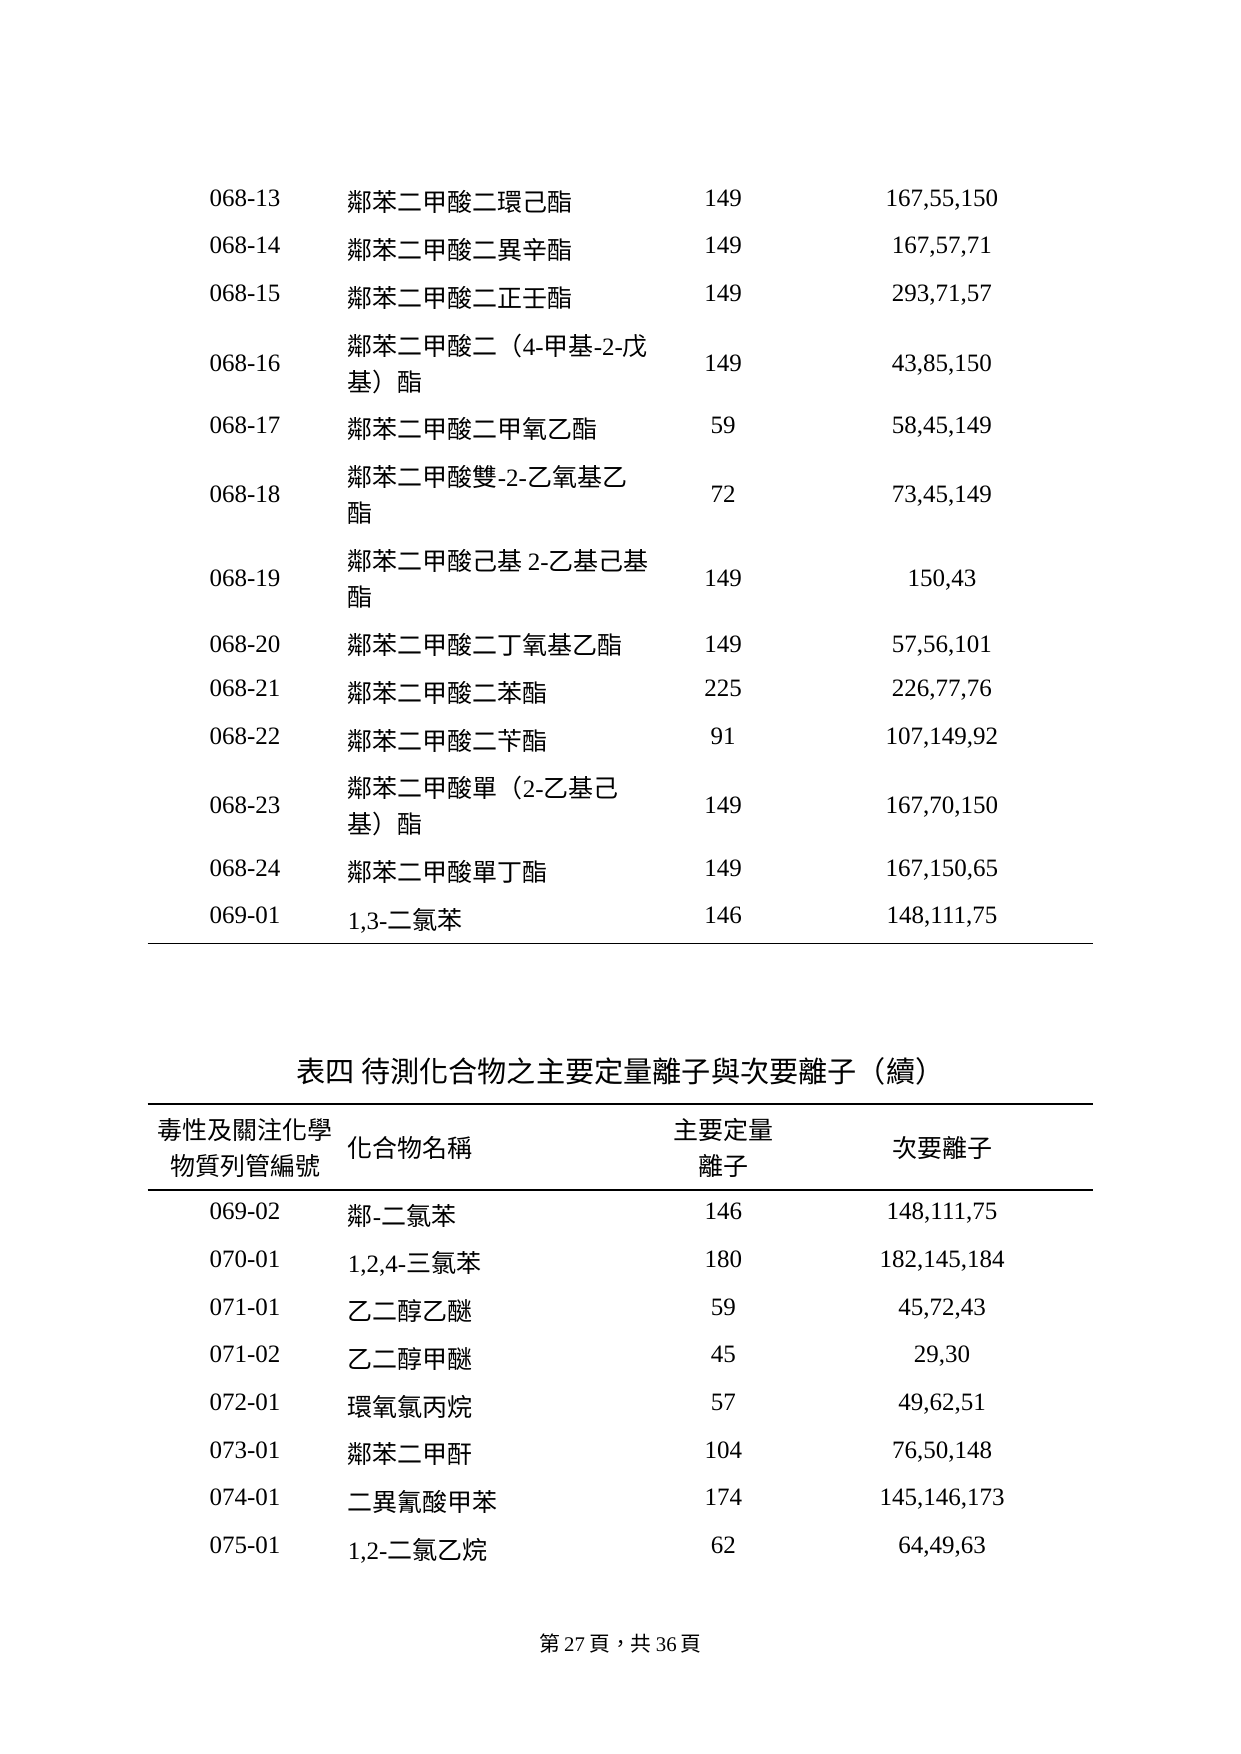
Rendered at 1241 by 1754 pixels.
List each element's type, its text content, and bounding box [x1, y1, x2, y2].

table_cell 57,56,101 [791, 620, 1092, 668]
table_cell 150,43 [791, 536, 1092, 620]
table_cell 146 [655, 895, 791, 942]
table_cell 149 [655, 620, 791, 668]
table_cell 鄰苯二甲酸二丁氧基乙酯 [342, 620, 655, 668]
table_cell 149 [655, 273, 791, 320]
table_cell 074-01 [148, 1477, 342, 1524]
table_cell 149 [655, 847, 791, 895]
table_cell 環氧氯丙烷 [342, 1381, 655, 1429]
table_cell 鄰-二氯苯 [342, 1191, 655, 1238]
table_cell 180 [655, 1238, 791, 1286]
table_cell 293,71,57 [791, 273, 1092, 320]
table_cell 鄰苯二甲酸二苯酯 [342, 668, 655, 715]
table_cell 43,85,150 [791, 320, 1092, 404]
table_cell 76,50,148 [791, 1429, 1092, 1477]
table_cell 45 [655, 1334, 791, 1381]
table_header 化合物名稱 [342, 1105, 655, 1189]
table_cell 107,149,92 [791, 715, 1092, 763]
table_cell 146 [655, 1191, 791, 1238]
table_cell 乙二醇甲醚 [342, 1334, 655, 1381]
text 表四 待測化合物之主要定量離子與次要離子（續） [148, 1048, 1092, 1091]
table_cell 149 [655, 225, 791, 273]
table_cell 068-22 [148, 715, 342, 763]
table_cell 鄰苯二甲酸單（2-乙基己基）酯 [342, 763, 655, 847]
table_cell 075-01 [148, 1524, 342, 1572]
table_cell 149 [655, 536, 791, 620]
table_cell 068-14 [148, 225, 342, 273]
table_cell 068-19 [148, 536, 342, 620]
table_cell 59 [655, 1286, 791, 1333]
table_cell 104 [655, 1429, 791, 1477]
table_cell 鄰苯二甲酸二苄酯 [342, 715, 655, 763]
table_cell 174 [655, 1477, 791, 1524]
table_cell 59 [655, 404, 791, 452]
table_cell 167,150,65 [791, 847, 1092, 895]
table_cell 鄰苯二甲酸雙-2-乙氧基乙酯 [342, 452, 655, 536]
table_cell 068-17 [148, 404, 342, 452]
table_cell 149 [655, 320, 791, 404]
table_cell 167,70,150 [791, 763, 1092, 847]
table_cell 068-20 [148, 620, 342, 668]
table_cell 167,55,150 [791, 177, 1092, 225]
table_cell 068-23 [148, 763, 342, 847]
table_cell 鄰苯二甲酸己基2-乙基己基酯 [342, 536, 655, 620]
table_cell 62 [655, 1524, 791, 1572]
table_cell 068-16 [148, 320, 342, 404]
table_cell 45,72,43 [791, 1286, 1092, 1333]
table_cell 鄰苯二甲酸二正壬酯 [342, 273, 655, 320]
table_cell 72 [655, 452, 791, 536]
table_cell 鄰苯二甲酸二環己酯 [342, 177, 655, 225]
table_cell 069-01 [148, 895, 342, 942]
table_cell 鄰苯二甲酸單丁酯 [342, 847, 655, 895]
table_cell 072-01 [148, 1381, 342, 1429]
table_cell 167,57,71 [791, 225, 1092, 273]
table_cell 069-02 [148, 1191, 342, 1238]
table_cell 148,111,75 [791, 895, 1092, 942]
table_cell 148,111,75 [791, 1191, 1092, 1238]
table_cell 1,3-二氯苯 [342, 895, 655, 942]
table_cell 91 [655, 715, 791, 763]
table_cell 58,45,149 [791, 404, 1092, 452]
table_cell 57 [655, 1381, 791, 1429]
table_header 主要定量 離子 [655, 1105, 791, 1189]
table_cell 068-15 [148, 273, 342, 320]
table_cell 068-13 [148, 177, 342, 225]
table_cell 64,49,63 [791, 1524, 1092, 1572]
table_cell 068-18 [148, 452, 342, 536]
table_cell 149 [655, 177, 791, 225]
table_header 次要離子 [791, 1105, 1092, 1189]
table_header 毒性及關注化學物質列管編號 [148, 1105, 342, 1189]
table_cell 071-02 [148, 1334, 342, 1381]
table_cell 乙二醇乙醚 [342, 1286, 655, 1333]
table_cell 068-21 [148, 668, 342, 715]
table_cell 鄰苯二甲酸二（4-甲基-2-戊基）酯 [342, 320, 655, 404]
table_cell 73,45,149 [791, 452, 1092, 536]
table_cell 1,2-二氯乙烷 [342, 1524, 655, 1572]
table_cell 1,2,4-三氯苯 [342, 1238, 655, 1286]
table_cell 070-01 [148, 1238, 342, 1286]
table_cell 226,77,76 [791, 668, 1092, 715]
table_cell 145,146,173 [791, 1477, 1092, 1524]
table_cell 225 [655, 668, 791, 715]
table_cell 49,62,51 [791, 1381, 1092, 1429]
table_cell 鄰苯二甲酐 [342, 1429, 655, 1477]
table_cell 073-01 [148, 1429, 342, 1477]
table_cell 182,145,184 [791, 1238, 1092, 1286]
table_cell 149 [655, 763, 791, 847]
table_cell 29,30 [791, 1334, 1092, 1381]
table_cell 071-01 [148, 1286, 342, 1333]
table_cell 鄰苯二甲酸二甲氧乙酯 [342, 404, 655, 452]
table_cell 二異氰酸甲苯 [342, 1477, 655, 1524]
table_cell 鄰苯二甲酸二異辛酯 [342, 225, 655, 273]
table_cell 068-24 [148, 847, 342, 895]
